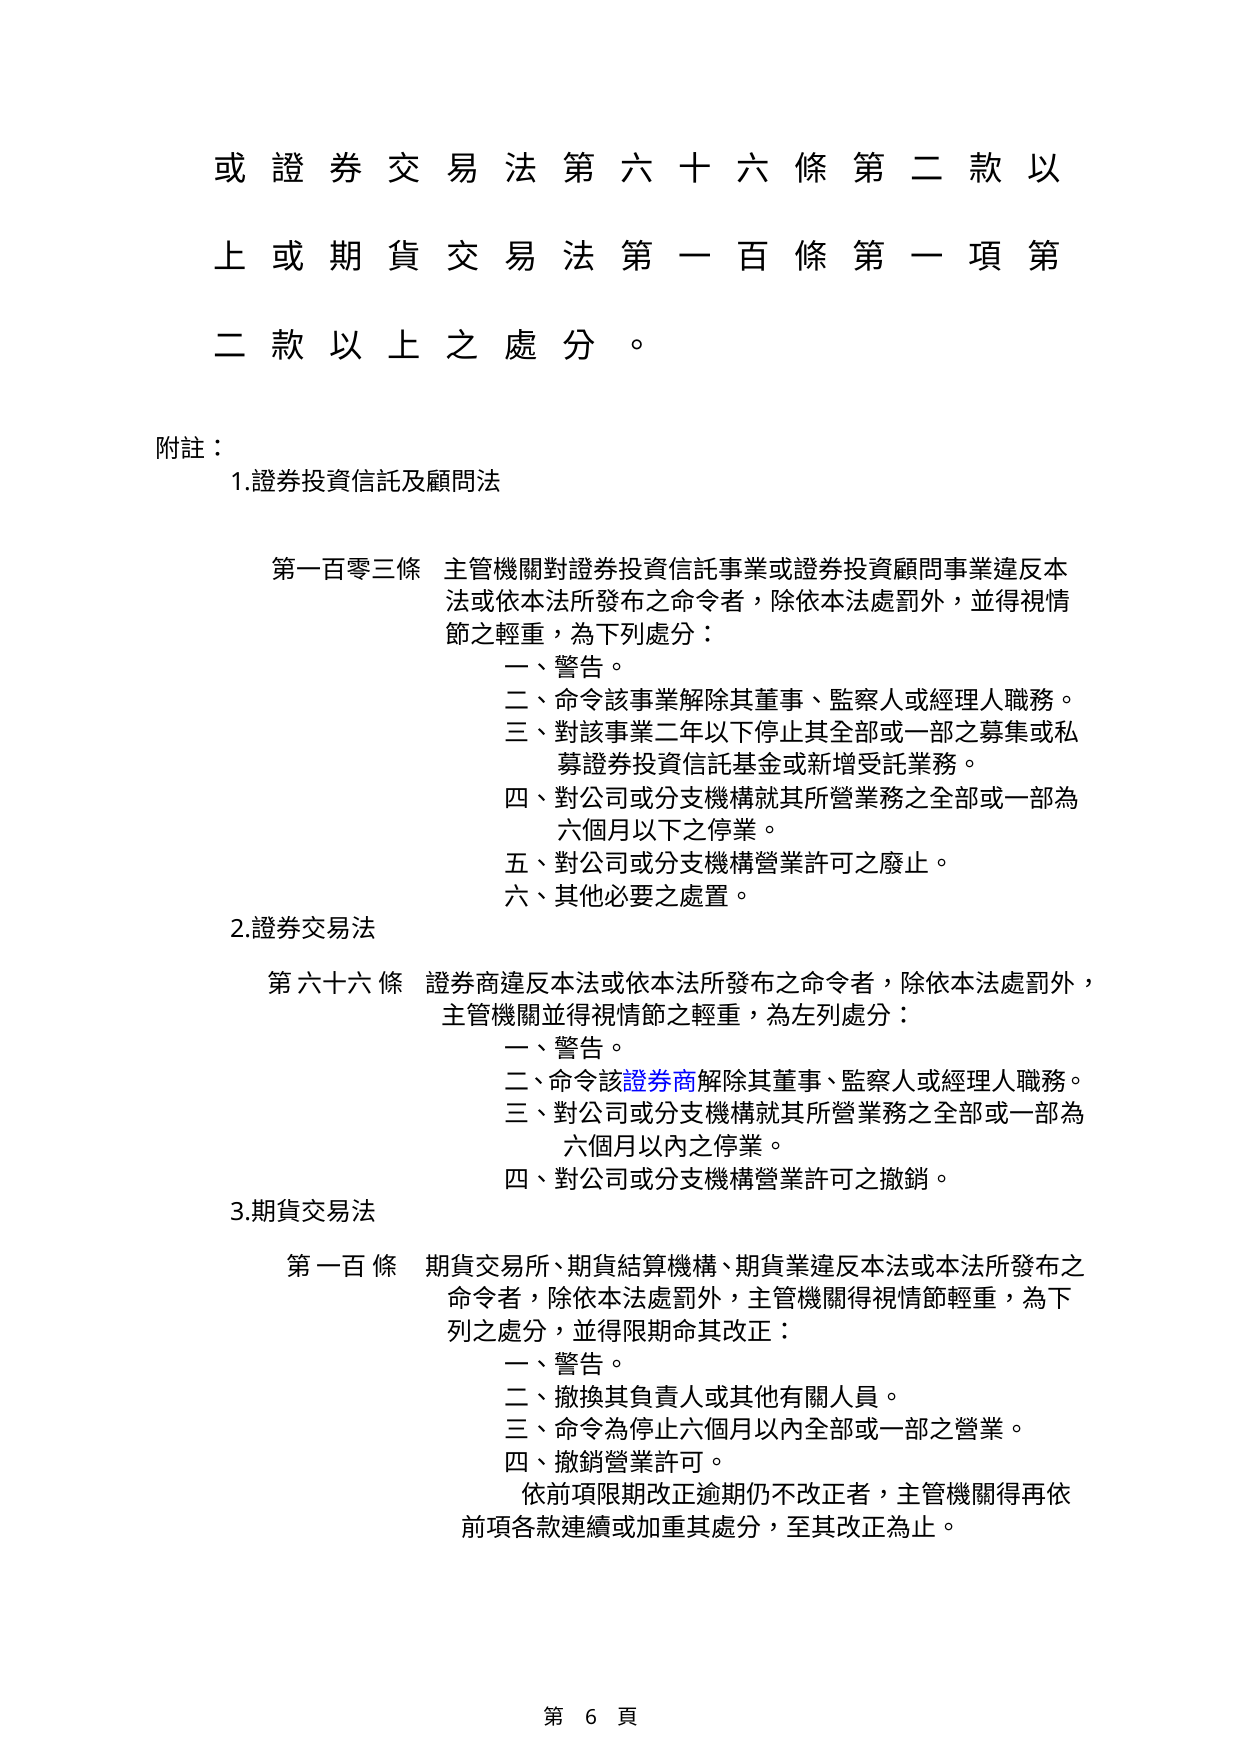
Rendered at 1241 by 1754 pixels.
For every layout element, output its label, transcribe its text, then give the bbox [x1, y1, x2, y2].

text 二、撤換其負責人或其他有關人員。 [504, 1380, 1085, 1413]
text 3.期貨交易法 [155, 1195, 1085, 1227]
text 依前項限期改正逾期仍不改正者，主管機關得再依前項各款連續或加重其處分，至其改正為止。 [461, 1478, 1085, 1543]
text 1.證券投資信託及顧問法 [193, 464, 1085, 496]
text 四、撤銷營業許可。 [504, 1445, 1085, 1478]
text 三、對公司或分支機構就其所營業務之全部或一部為六個月以內之停業。 [504, 1097, 1085, 1162]
text 第 六十六 條 證券商違反本法或依本法所發布之命令者，除依本法處罰外，主管機關並得視情節之輕重，為左列處分： [267, 966, 1085, 1032]
text 第 一百 條 期貨交易所、期貨結算機構、期貨業違反本法或本法所發布之命令者，除依本法處罰外，主管機關得視情節輕重，為下列之處分，並得限期命其改正： [286, 1249, 1085, 1347]
text 六、其他必要之處置。 [504, 879, 1085, 912]
text 二、命令該事業解除其董事、監察人或經理人職務。 [504, 683, 1085, 716]
text 四、對公司或分支機構就其所營業務之全部或一部為六個月以下之停業。 [504, 781, 1085, 846]
text 第一百零三條 主管機關對證券投資信託事業或證券投資顧問事業違反本法或依本法所發布之命令者，除依本法處罰外，並得視情節之輕重，為下列處分： [271, 553, 1085, 651]
text 或證券交易法第六十六條第二款以上或期貨交易法第一百條第一項第二款以上之處分。 [155, 121, 1085, 387]
text 二、命令該證券商解除其董事、監察人或經理人職務。 [504, 1064, 1085, 1097]
text 一、警告。 [504, 651, 1085, 683]
text 三、對該事業二年以下停止其全部或一部之募集或私募證券投資信託基金或新增受託業務。 [504, 716, 1085, 781]
text 四、對公司或分支機構營業許可之撤銷。 [504, 1162, 1085, 1195]
text 附註： [155, 431, 1085, 464]
text 一、警告。 [504, 1032, 1085, 1064]
text 2.證券交易法 [155, 912, 1085, 944]
text 三、命令為停止六個月以內全部或一部之營業。 [504, 1413, 1085, 1445]
text 五、對公司或分支機構營業許可之廢止。 [504, 846, 1085, 879]
text 一、警告。 [504, 1347, 1085, 1380]
